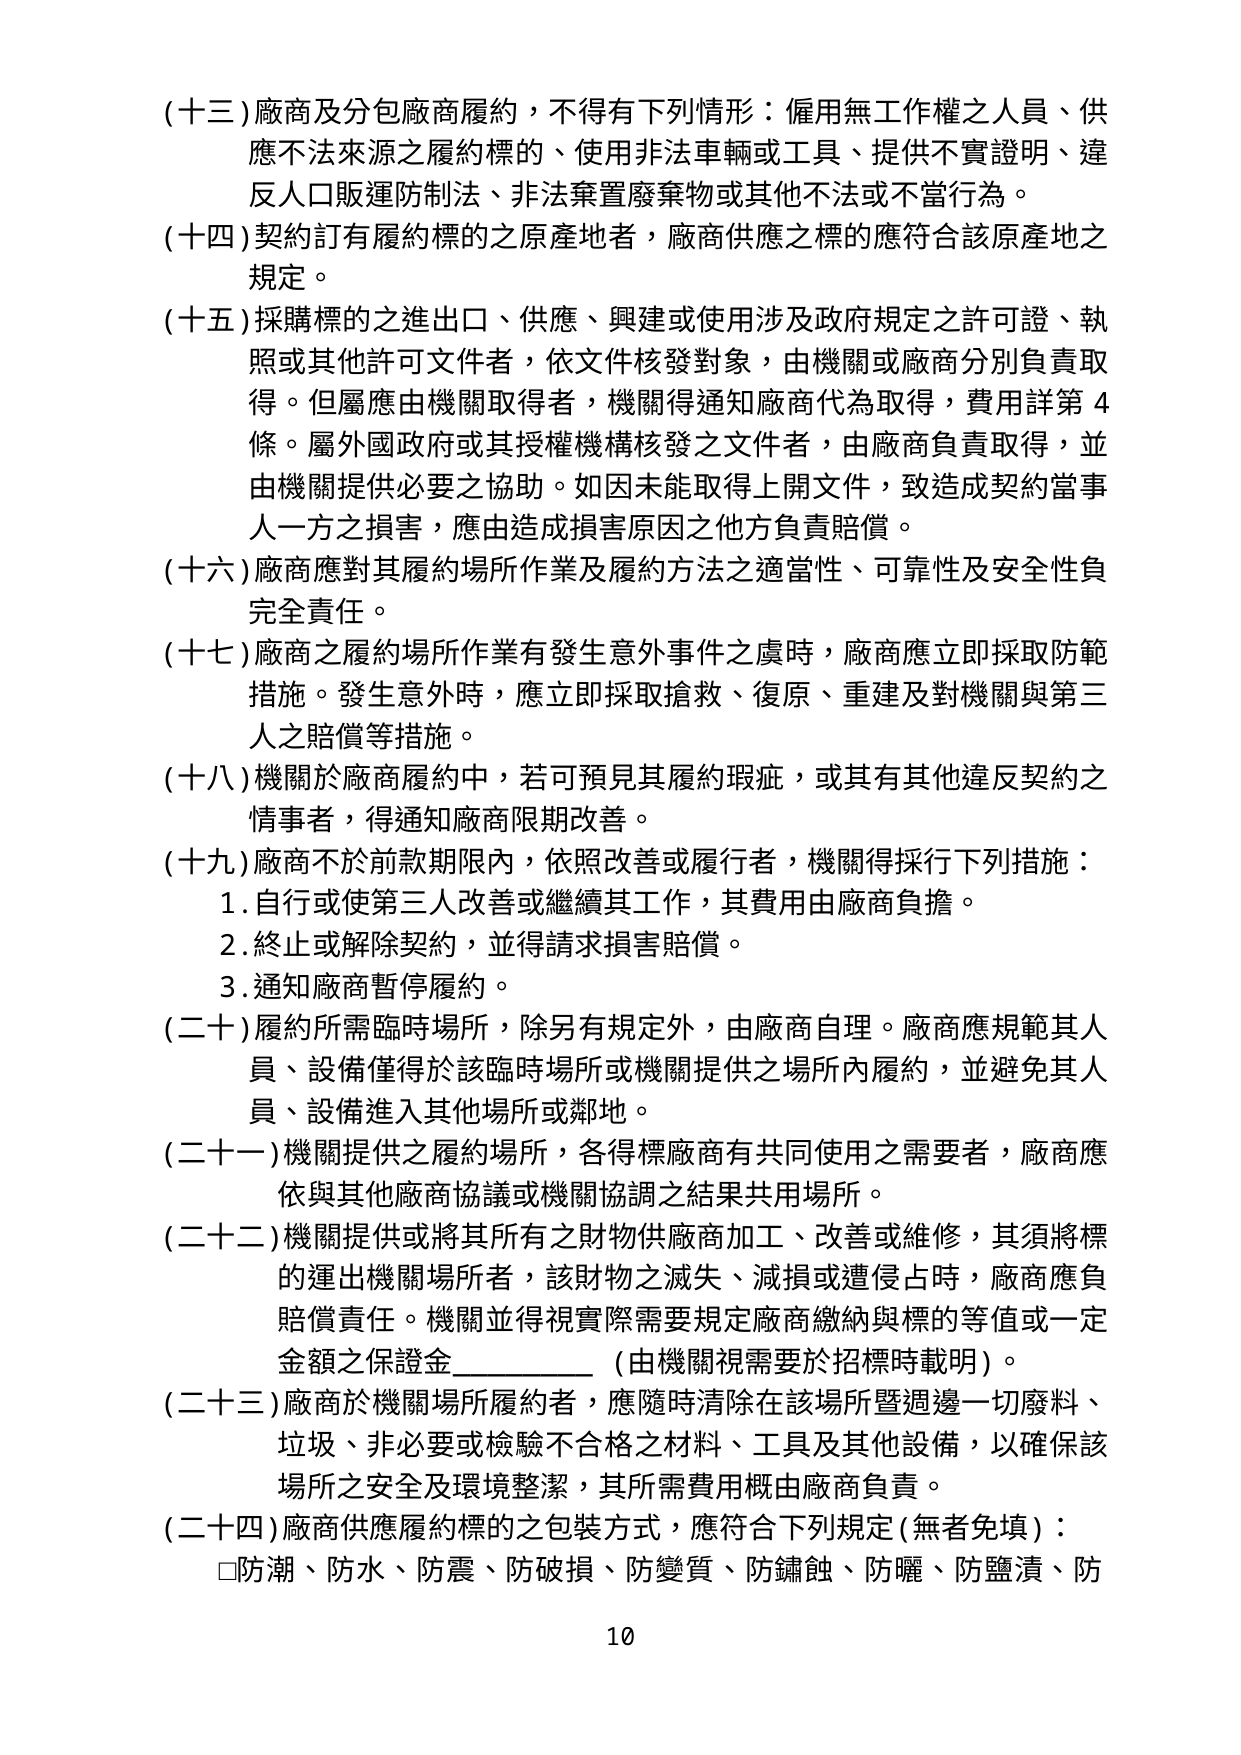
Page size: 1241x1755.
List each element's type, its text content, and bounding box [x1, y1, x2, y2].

text (十五)採購標的之進出口、供應、興建或使用涉及政府規定之許可證、執照或其他許可文件者，依文件核發對象，由機關或廠商分別負責取得。但屬應由機關取得者，機關得通知廠商代為取得，費用詳第4條。屬外國政府或其授權機構核發之文件者，由廠商負責取得，並由機關提供必要之協助。如因未能取得上開文件，致造成契約當事人一方之損害，應由造成損害原因之他方負責賠償。 [159, 297, 1110, 547]
text (二十一)機關提供之履約場所，各得標廠商有共同使用之需要者，廠商應依與其他廠商協議或機關協調之結果共用場所。 [159, 1130, 1110, 1214]
text 3.通知廠商暫停履約。 [218, 964, 1104, 1005]
text (十六)廠商應對其履約場所作業及履約方法之適當性、可靠性及安全性負完全責任。 [159, 547, 1110, 630]
text (二十三)廠商於機關場所履約者，應隨時清除在該場所暨週邊一切廢料、垃圾、非必要或檢驗不合格之材料、工具及其他設備，以確保該場所之安全及環境整潔，其所需費用概由廠商負責。 [159, 1380, 1110, 1505]
text (二十二)機關提供或將其所有之財物供廠商加工、改善或維修，其須將標的運出機關場所者，該財物之滅失、減損或遭侵占時，廠商應負賠償責任。機關並得視實際需要規定廠商繳納與標的等值或一定金額之保證金________ (由機關視需要於招標時載明)。 [159, 1214, 1110, 1380]
text (十七)廠商之履約場所作業有發生意外事件之虞時，廠商應立即採取防範措施。發生意外時，應立即採取搶救、復原、重建及對機關與第三人之賠償等措施。 [159, 630, 1110, 755]
text (十八)機關於廠商履約中，若可預見其履約瑕疵，或其有其他違反契約之情事者，得通知廠商限期改善。 [159, 755, 1110, 839]
text (十四)契約訂有履約標的之原產地者，廠商供應之標的應符合該原產地之規定。 [159, 214, 1110, 297]
text (二十)履約所需臨時場所，除另有規定外，由廠商自理。廠商應規範其人員、設備僅得於該臨時場所或機關提供之場所內履約，並避免其人員、設備進入其他場所或鄰地。 [159, 1005, 1110, 1130]
text (二十四)廠商供應履約標的之包裝方式，應符合下列規定(無者免填)： [159, 1505, 1110, 1547]
text 1.自行或使第三人改善或繼續其工作，其費用由廠商負擔。 [218, 880, 1104, 922]
text (十三)廠商及分包廠商履約，不得有下列情形：僱用無工作權之人員、供應不法來源之履約標的、使用非法車輛或工具、提供不實證明、違反人口販運防制法、非法棄置廢棄物或其他不法或不當行為。 [159, 89, 1110, 214]
text (十九)廠商不於前款期限內，依照改善或履行者，機關得採行下列措施： [159, 839, 1110, 880]
text 2.終止或解除契約，並得請求損害賠償。 [218, 922, 1104, 964]
text □防潮、防水、防震、防破損、防變質、防鏽蝕、防曬、防鹽漬、防 [218, 1547, 1104, 1589]
